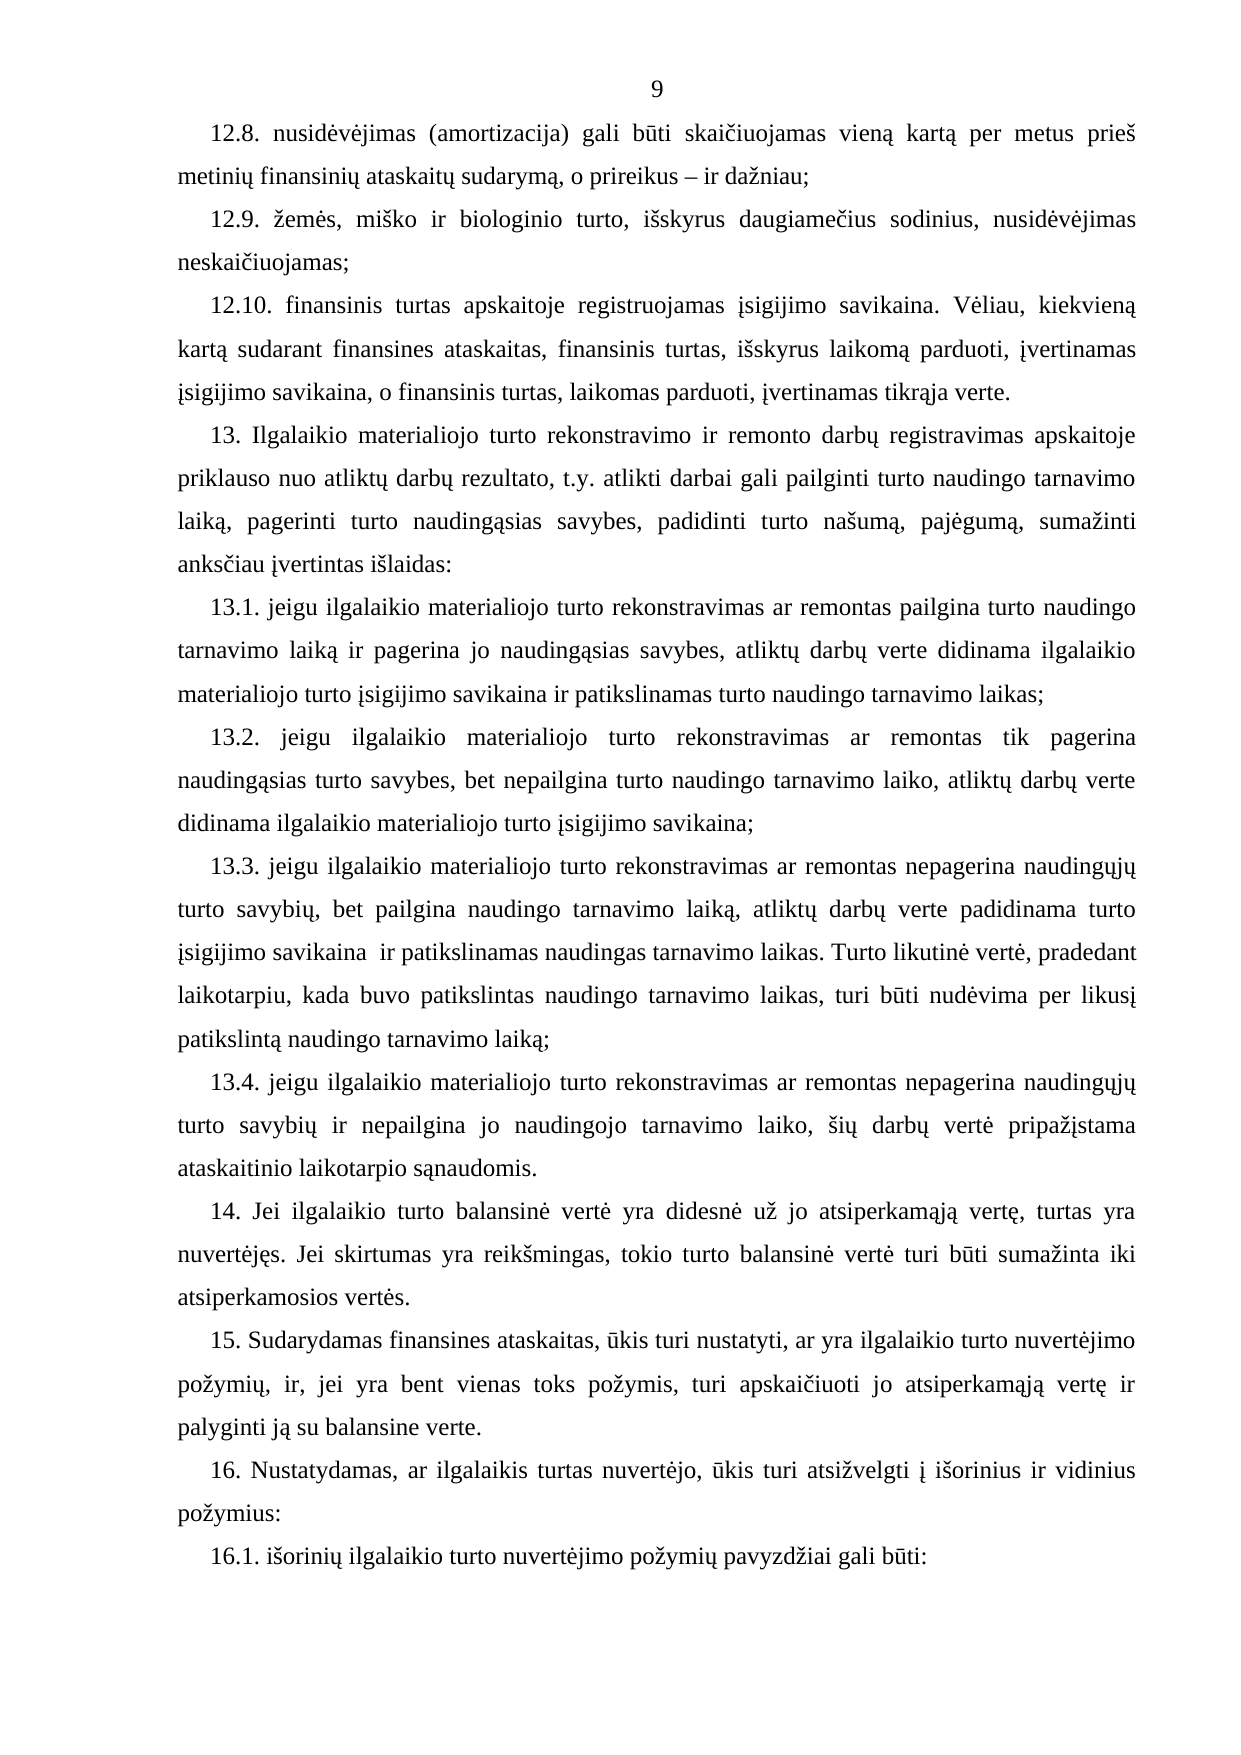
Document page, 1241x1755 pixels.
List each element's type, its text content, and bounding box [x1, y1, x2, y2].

text 16. Nustatydamas, ar ilgalaikis turtas nuvertėjo, ūkis turi atsižvelgti į išorinius ir vidinius požymius: [177, 1455, 1137, 1527]
text 13.1. jeigu ilgalaikio materialiojo turto rekonstravimas ar remontas pailgina turto naudingo tarnavimo laiką ir pagerina jo naudingąsias savybes, atliktų darbų verte didinama ilgalaikio materialiojo turto įsigijimo savikaina ir patikslinamas turto naudingo tarnavimo laikas; [177, 592, 1137, 707]
text 13.2. jeigu ilgalaikio materialiojo turto rekonstravimas ar remontas tik pagerina naudingąsias turto savybes, bet nepailgina turto naudingo tarnavimo laiko, atliktų darbų verte didinama ilgalaikio materialiojo turto įsigijimo savikaina; [177, 722, 1137, 837]
text 12.9. žemės, miško ir biologinio turto, išskyrus daugiamečius sodinius, nusidėvėjimas neskaičiuojamas; [177, 204, 1137, 276]
text 16.1. išorinių ilgalaikio turto nuvertėjimo požymių pavyzdžiai gali būti: [177, 1541, 1137, 1570]
text 13. Ilgalaikio materialiojo turto rekonstravimo ir remonto darbų registravimas apskaitoje priklauso nuo atliktų darbų rezultato, t.y. atlikti darbai gali pailginti turto naudingo tarnavimo laiką, pagerinti turto naudingąsias savybes, padidinti turto našumą, pajėgumą, sumažinti anksčiau įvertintas išlaidas: [177, 420, 1137, 578]
text 14. Jei ilgalaikio turto balansinė vertė yra didesnė už jo atsiperkamąją vertę, turtas yra nuvertėjęs. Jei skirtumas yra reikšmingas, tokio turto balansinė vertė turi būti sumažinta iki atsiperkamosios vertės. [177, 1196, 1137, 1311]
text 13.3. jeigu ilgalaikio materialiojo turto rekonstravimas ar remontas nepagerina naudingųjų turto savybių, bet pailgina naudingo tarnavimo laiką, atliktų darbų verte padidinama turto įsigijimo savikaina ir patikslinamas naudingas tarnavimo laikas. Turto likutinė vertė, pradedant laikotarpiu, kada buvo patikslintas naudingo tarnavimo laikas, turi būti nudėvima per likusį patikslintą naudingo tarnavimo laiką; [177, 851, 1137, 1052]
text 13.4. jeigu ilgalaikio materialiojo turto rekonstravimas ar remontas nepagerina naudingųjų turto savybių ir nepailgina jo naudingojo tarnavimo laiko, šių darbų vertė pripažįstama ataskaitinio laikotarpio sąnaudomis. [177, 1067, 1137, 1182]
text 15. Sudarydamas finansines ataskaitas, ūkis turi nustatyti, ar yra ilgalaikio turto nuvertėjimo požymių, ir, jei yra bent vienas toks požymis, turi apskaičiuoti jo atsiperkamąją vertę ir palyginti ją su balansine verte. [177, 1326, 1137, 1441]
text 12.8. nusidėvėjimas (amortizacija) gali būti skaičiuojamas vieną kartą per metus prieš metinių finansinių ataskaitų sudarymą, o prireikus – ir dažniau; [177, 118, 1137, 190]
text 12.10. finansinis turtas apskaitoje registruojamas įsigijimo savikaina. Vėliau, kiekvieną kartą sudarant finansines ataskaitas, finansinis turtas, išskyrus laikomą parduoti, įvertinamas įsigijimo savikaina, o finansinis turtas, laikomas parduoti, įvertinamas tikrąja verte. [177, 291, 1137, 406]
